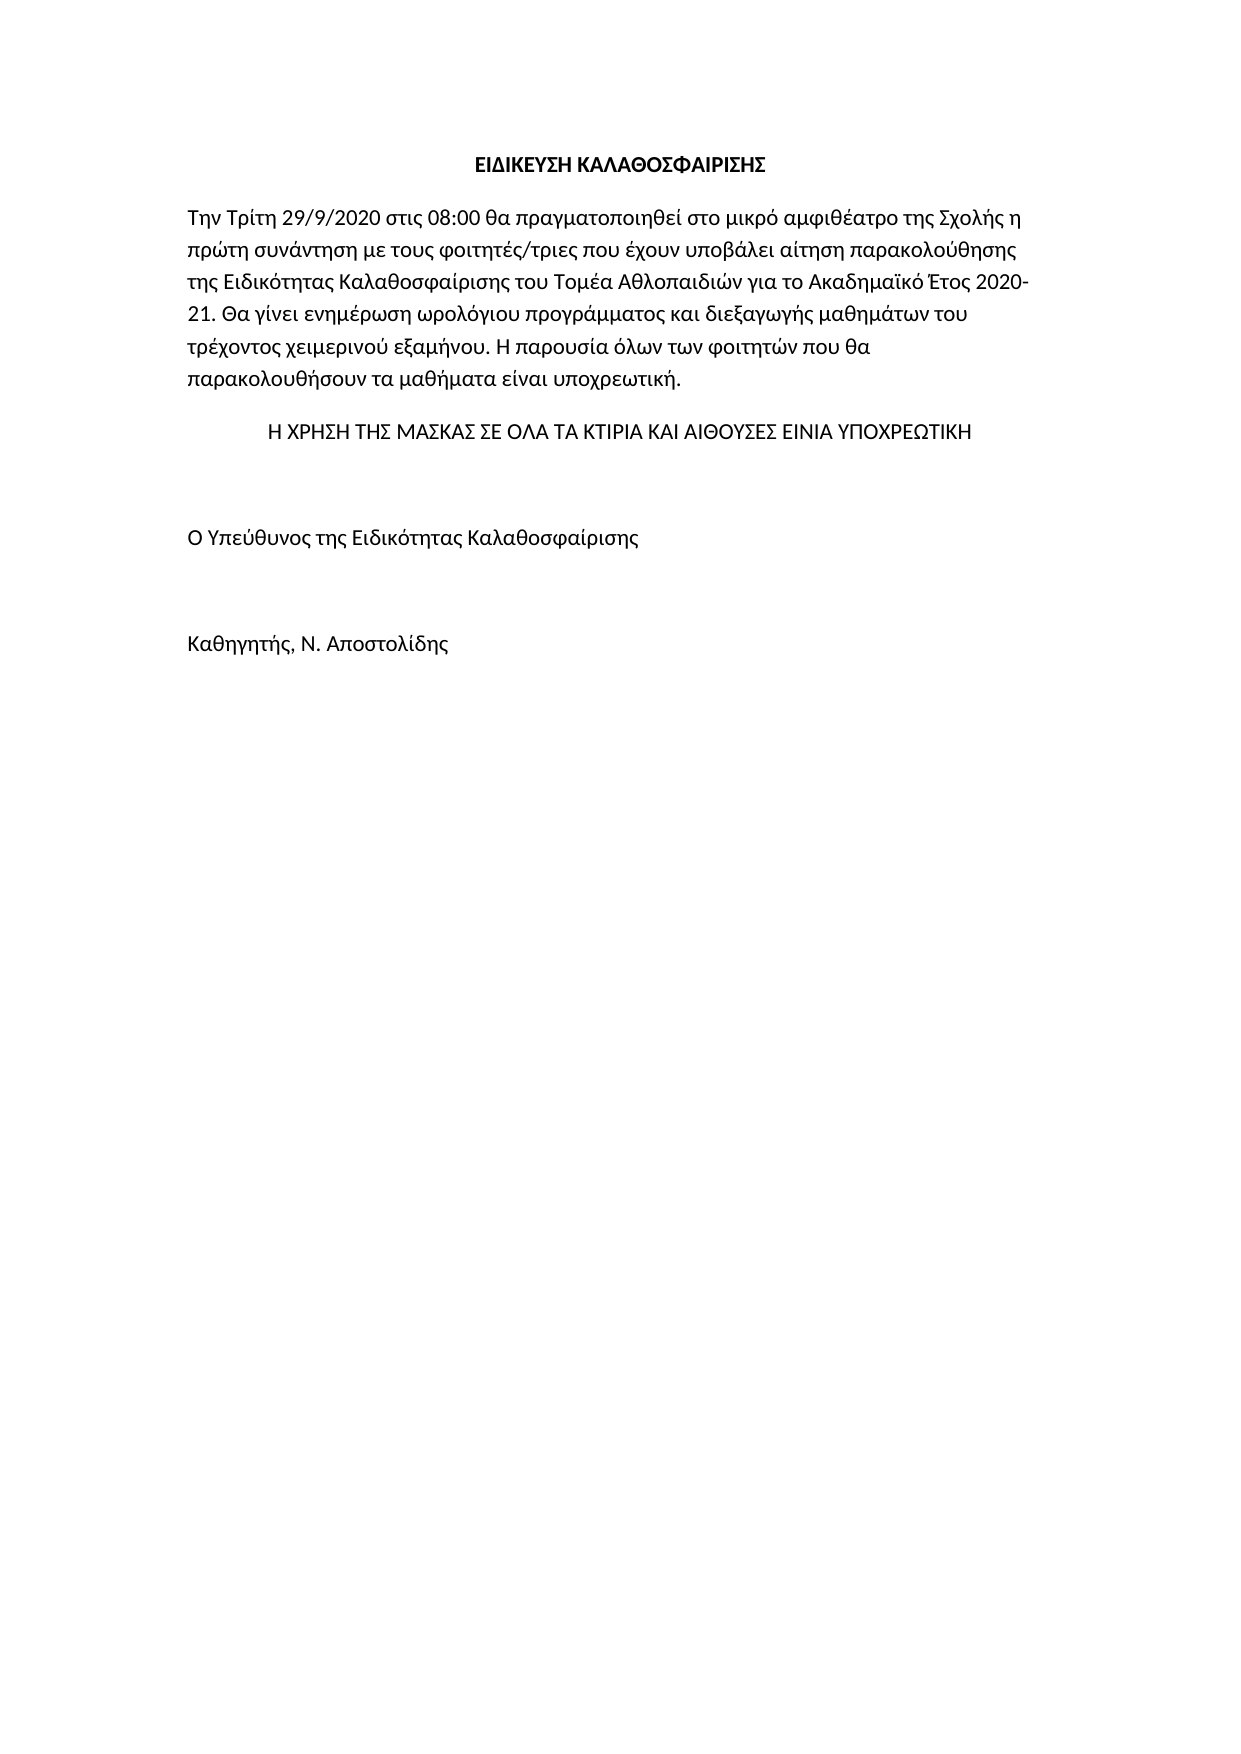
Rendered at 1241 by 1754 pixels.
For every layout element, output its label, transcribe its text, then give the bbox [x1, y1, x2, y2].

text Ο Υπεύθυνος της Ειδικότητας Καλαθοσφαίρισης [187, 523, 1053, 551]
text Καθηγητής, Ν. Αποστολίδης [187, 629, 1053, 657]
text ΕΙΔΙΚΕΥΣΗ ΚΑΛΑΘΟΣΦΑΙΡΙΣΗΣ [187, 150, 1053, 178]
text Την Τρίτη 29/9/2020 στις 08:00 θα πραγματοποιηθεί στο μικρό αμφιθέατρο της Σχολής η πρώτη συνάντηση με τους φοιτητές/τριες που έχουν υποβάλει αίτηση παρακολούθησης της Ειδικότητας Καλαθοσφαίρισης του Τομέα Αθλοπαιδιών για το Ακαδημαϊκό Έτος 2020-21. Θα γίνει ενημέρωση ωρολόγιου προγράμματος και διεξαγωγής μαθημάτων του τρέχοντος χειμερινού εξαμήνου. Η παρουσία όλων των φοιτητών που θα παρακολουθήσουν τα μαθήματα είναι υποχρεωτική. [187, 203, 1053, 392]
text Η ΧΡΗΣΗ ΤΗΣ ΜΑΣΚΑΣ ΣΕ ΟΛΑ ΤΑ ΚΤΙΡΙΑ ΚΑΙ ΑΙΘΟΥΣΕΣ ΕΙΝΙΑ ΥΠΟΧΡΕΩΤΙΚΗ [187, 417, 1053, 445]
